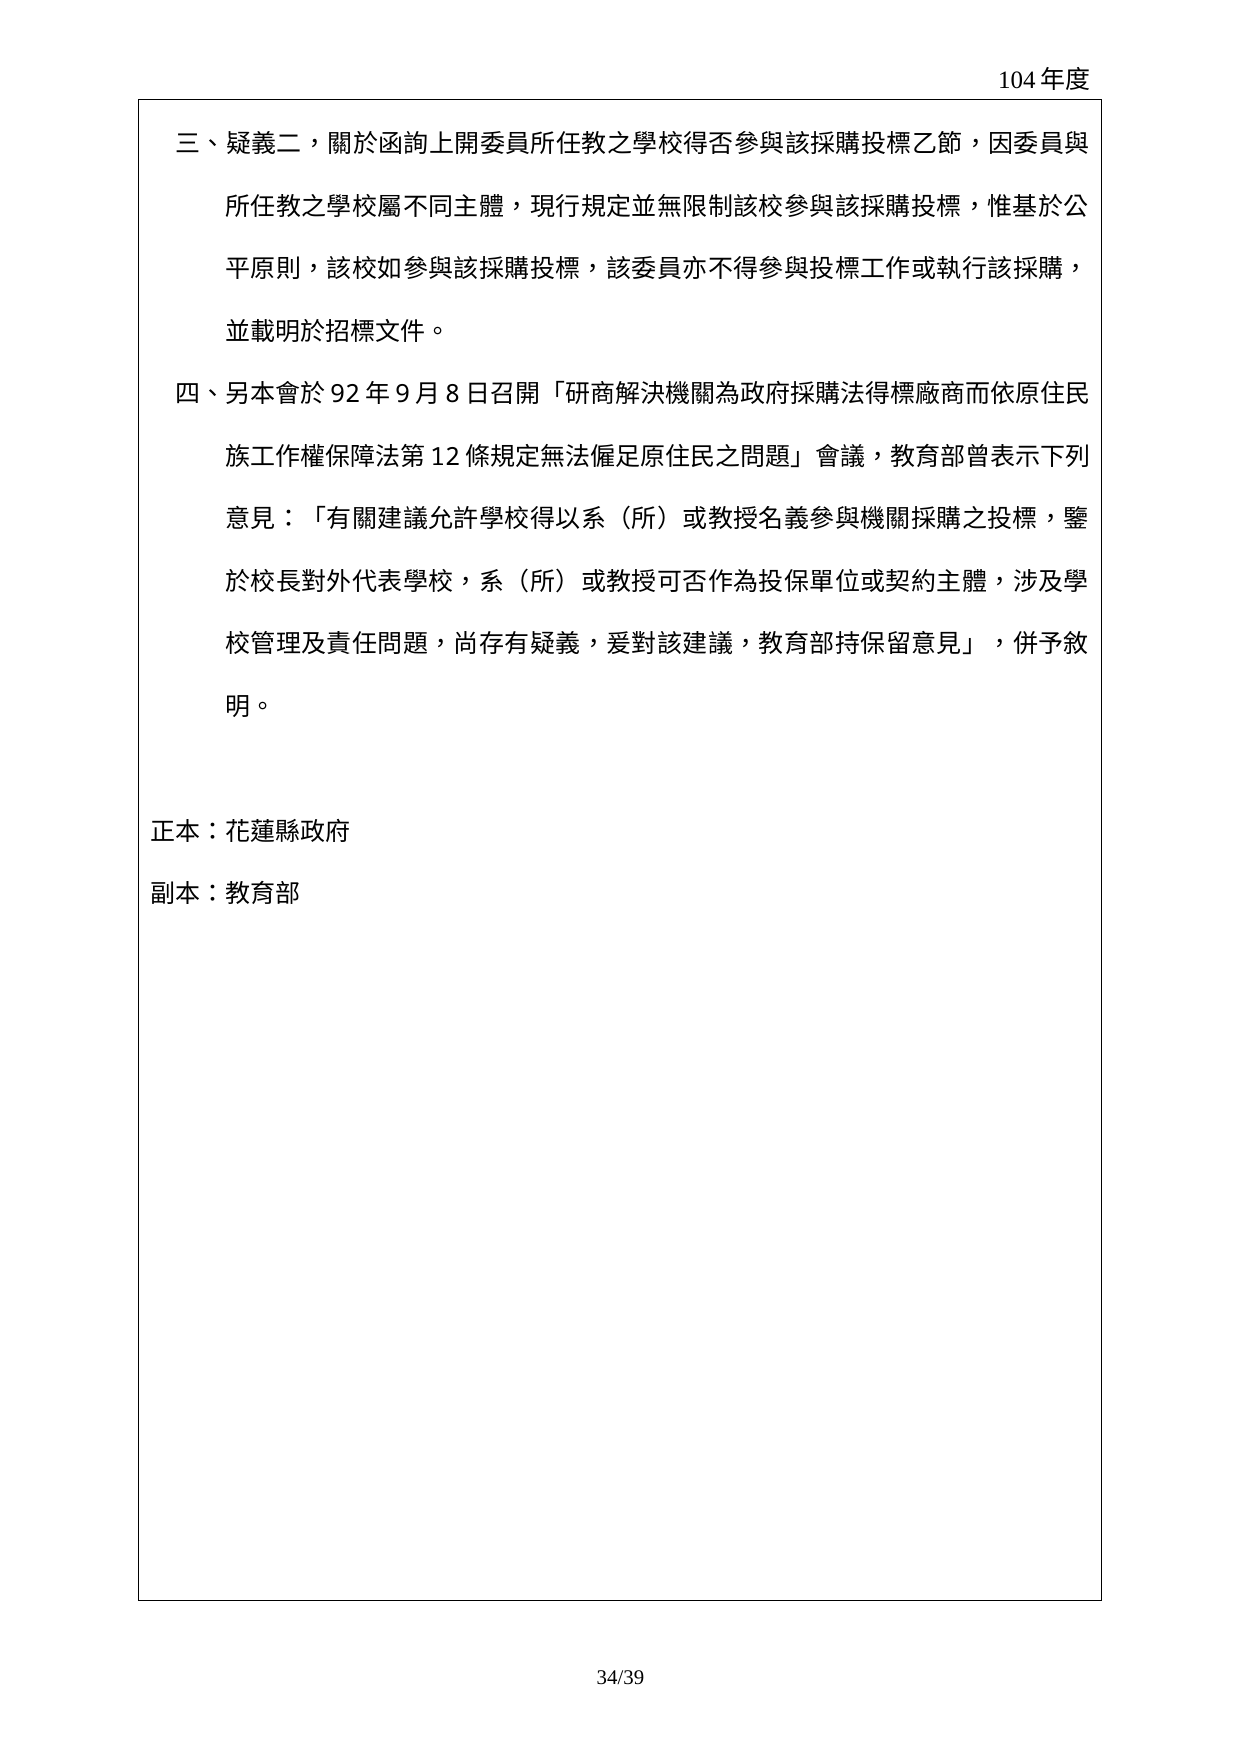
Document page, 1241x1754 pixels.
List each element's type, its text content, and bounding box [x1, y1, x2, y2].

table_cell 三、疑義二，關於函詢上開委員所任教之學校得否參與該採購投標乙節，因委員與所任教之學校屬不同主體，現行規定並無限制該校參與該採購投標，惟基於公平原則，該校如參與該採購投標，該委員亦不得參與投標工作或執行該採購，並載明於招標文件。 四、另本會於92年9月8日召開「研商解決機關為政府採購法得標廠商而依原住民族工作權保障法第12條規定無法僱足原住民之問題」會議，教育部曾表示下列意見：「有關建議允許學校得以系（所）或教授名義參與機關採購之投標，鑒於校長對外代表學校，系（所）或教授可否作為投保單位或契約主體，涉及學校管理及責任問題，尚存有疑義，爰對該建議，教育部持保留意見」，併予敘明。 正本：花蓮縣政府 副本：教育部 [139, 100, 1101, 1600]
